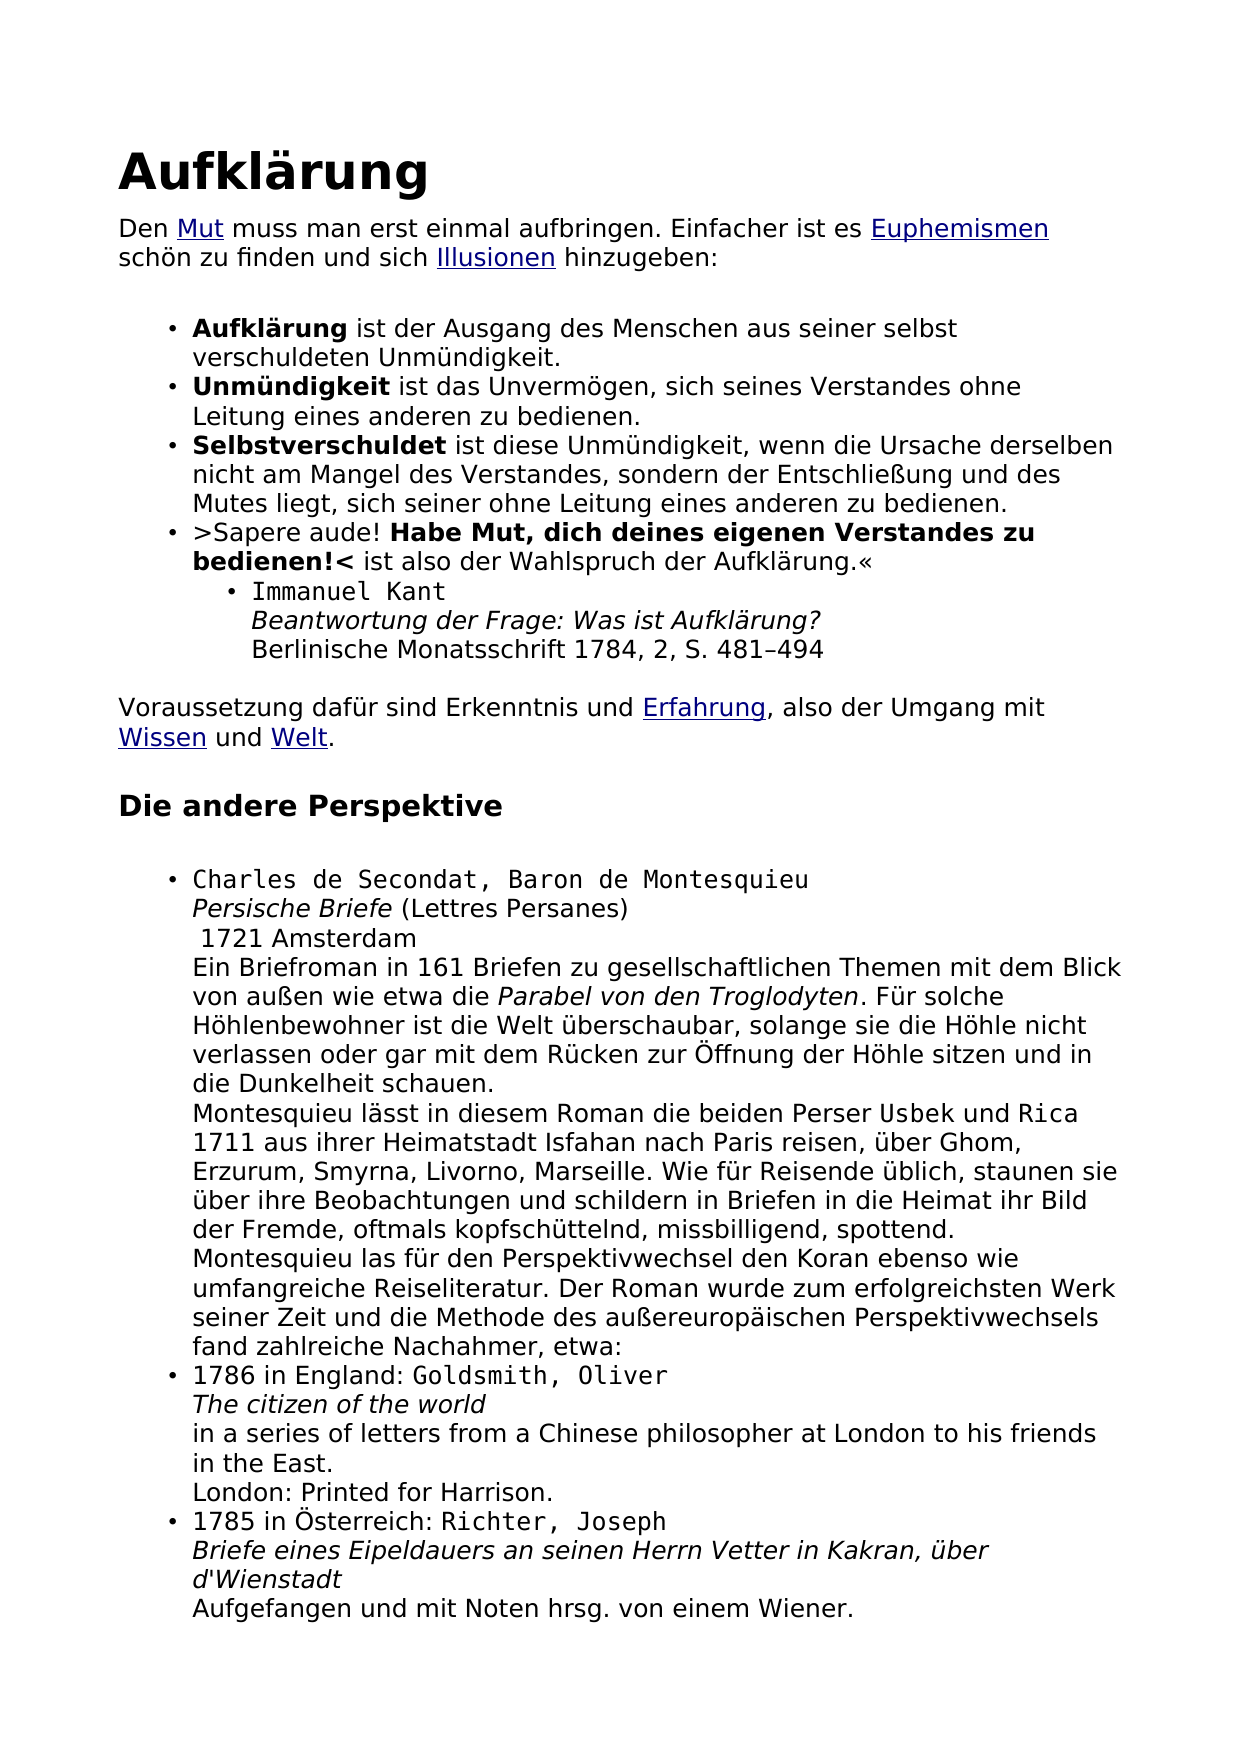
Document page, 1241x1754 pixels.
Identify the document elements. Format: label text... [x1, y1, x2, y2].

list Selbstverschuldet ist diese Unmündigkeit, wenn die Ursache derselben nicht am Mangel des Verstandes, sondern der Entschließung und des Mutes liegt, sich seiner ohne Leitung eines anderen zu bedienen. [177, 431, 1122, 518]
text Voraussetzung dafür sind Erkenntnis und Erfahrung, also der Umgang mit Wissen und Welt. [118, 694, 1122, 752]
list 1785 in Österreich: Richter, Joseph Briefe eines Eipeldauers an seinen Herrn Vetter in Kakran, über d'Wienstadt Aufgefangen und mit Noten hrsg. von einem Wiener. [177, 1507, 1122, 1624]
subtitle Die andere Perspektive [118, 789, 1122, 823]
list >Sapere aude! Habe Mut, dich deines eigenen Verstandes zu bedienen!< ist also der Wahlspruch der Aufklärung.« [177, 518, 1122, 577]
list Unmündigkeit ist das Unvermögen, sich seines Verstandes ohne Leitung eines anderen zu bedienen. [177, 372, 1122, 431]
list Aufklärung ist der Ausgang des Menschen aus seiner selbst verschuldeten Unmündigkeit. [177, 314, 1122, 372]
list Immanuel Kant Beantwortung der Frage: Was ist Aufklärung? Berlinische Monatsschrift 1784, 2, S. 481–494 [236, 577, 1122, 664]
list 1786 in England: Goldsmith, Oliver The citizen of the world in a series of letters from a Chinese philosopher at London to his friends in the East. London: Printed for Harrison. [177, 1361, 1122, 1507]
list Charles de Secondat, Baron de Montesquieu Persische Briefe (Lettres Persanes) 1721 Amsterdam Ein Briefroman in 161 Briefen zu gesellschaftlichen Themen mit dem Blick von außen wie etwa die Parabel von den Troglodyten. Für solche Höhlenbewohner ist die Welt überschaubar, solange sie die Höhle nicht verlassen oder gar mit dem Rücken zur Öffnung der Höhle sitzen und in die Dunkelheit schauen. Montesquieu lässt in diesem Roman die beiden Perser Usbek und Rica 1711 aus ihrer Heimatstadt Isfahan nach Paris reisen, über Ghom, Erzurum, Smyrna, Livorno, Marseille. Wie für Reisende üblich, staunen sie über ihre Beobachtungen und schildern in Briefen in die Heimat ihr Bild der Fremde, oftmals kopfschüttelnd, missbilligend, spottend. Montesquieu las für den Perspektivwechsel den Koran ebenso wie umfangreiche Reiseliteratur. Der Roman wurde zum erfolgreichsten Werk seiner Zeit und die Methode des außereuropäischen Perspektivwechsels fand zahlreiche Nachahmer, etwa: [177, 865, 1122, 1361]
subtitle Aufklärung [118, 143, 1122, 201]
text Den Mut muss man erst einmal aufbringen. Einfacher ist es Euphemismen schön zu finden und sich Illusionen hinzugeben: [118, 214, 1122, 272]
